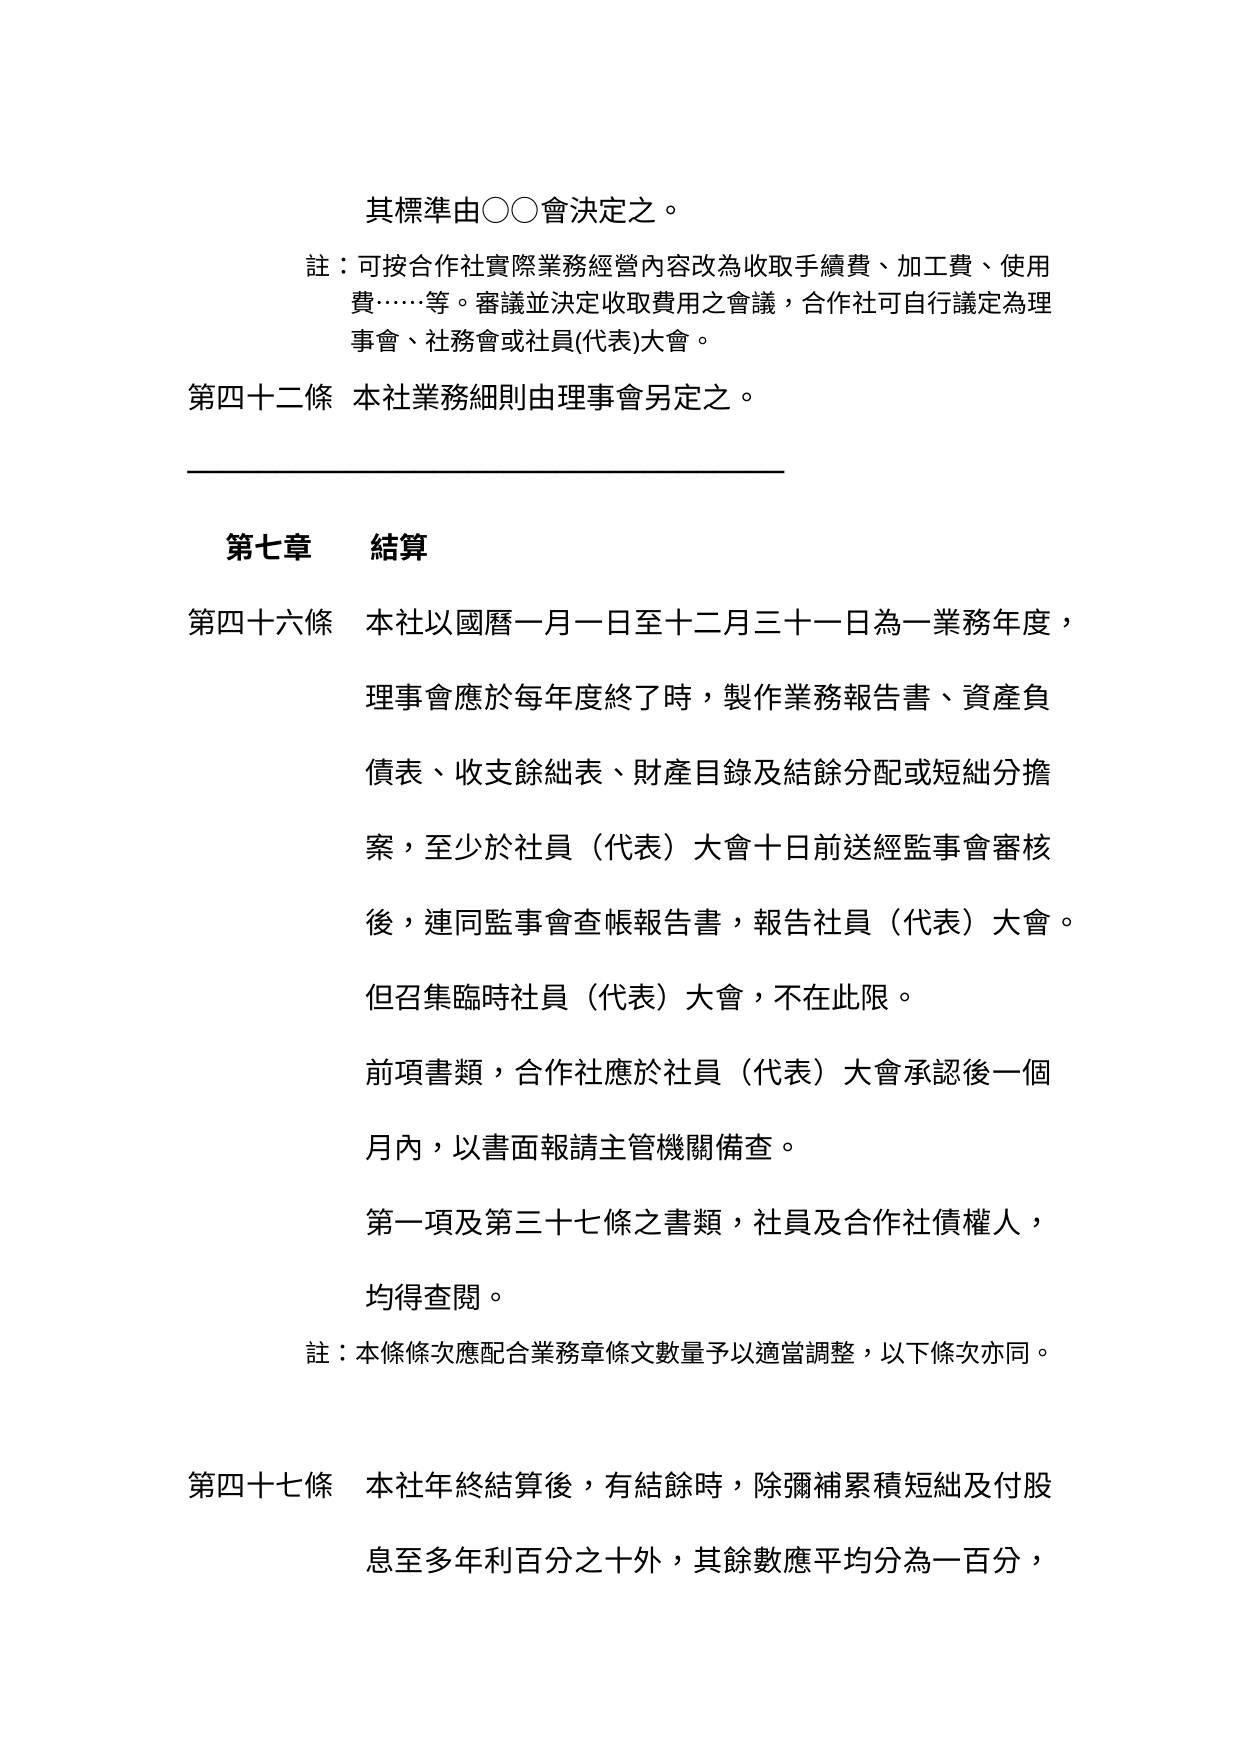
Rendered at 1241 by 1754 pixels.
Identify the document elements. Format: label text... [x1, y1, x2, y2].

list 本社年終結算後，有結餘時，除彌補累積短絀及付股息至多年利百分之十外，其餘數應平均分為一百分， [187, 1439, 1053, 1589]
text 第一項及第三十七條之書類，社員及合作社債權人，均得查閱。 [365, 1177, 1053, 1327]
list 其標準由○○會決定之。 [187, 164, 1053, 239]
list 本社業務細則由理事會另定之。 [187, 352, 1053, 427]
text 前項書類，合作社應於社員（代表）大會承認後一個月內，以書面報請主管機關備查。 [365, 1027, 1053, 1177]
text ────────────────────────────────── [187, 427, 1053, 502]
text 註：可按合作社實際業務經營內容改為收取手續費、加工費、使用費……等。審議並決定收取費用之會議，合作社可自行議定為理事會、社務會或社員(代表)大會。 [306, 239, 1053, 352]
list 結算 [187, 502, 1053, 577]
list 本社以國曆一月一日至十二月三十一日為一業務年度，理事會應於每年度終了時，製作業務報告書、資產負債表、收支餘絀表、財產目錄及結餘分配或短絀分擔案，至少於社員（代表）大會十日前送經監事會審核後，連同監事會查帳報告書，報告社員（代表）大會。但召集臨時社員（代表）大會，不在此限。 [187, 577, 1053, 1027]
text 註：本條條次應配合業務章條文數量予以適當調整，以下條次亦同。 [306, 1327, 1053, 1364]
